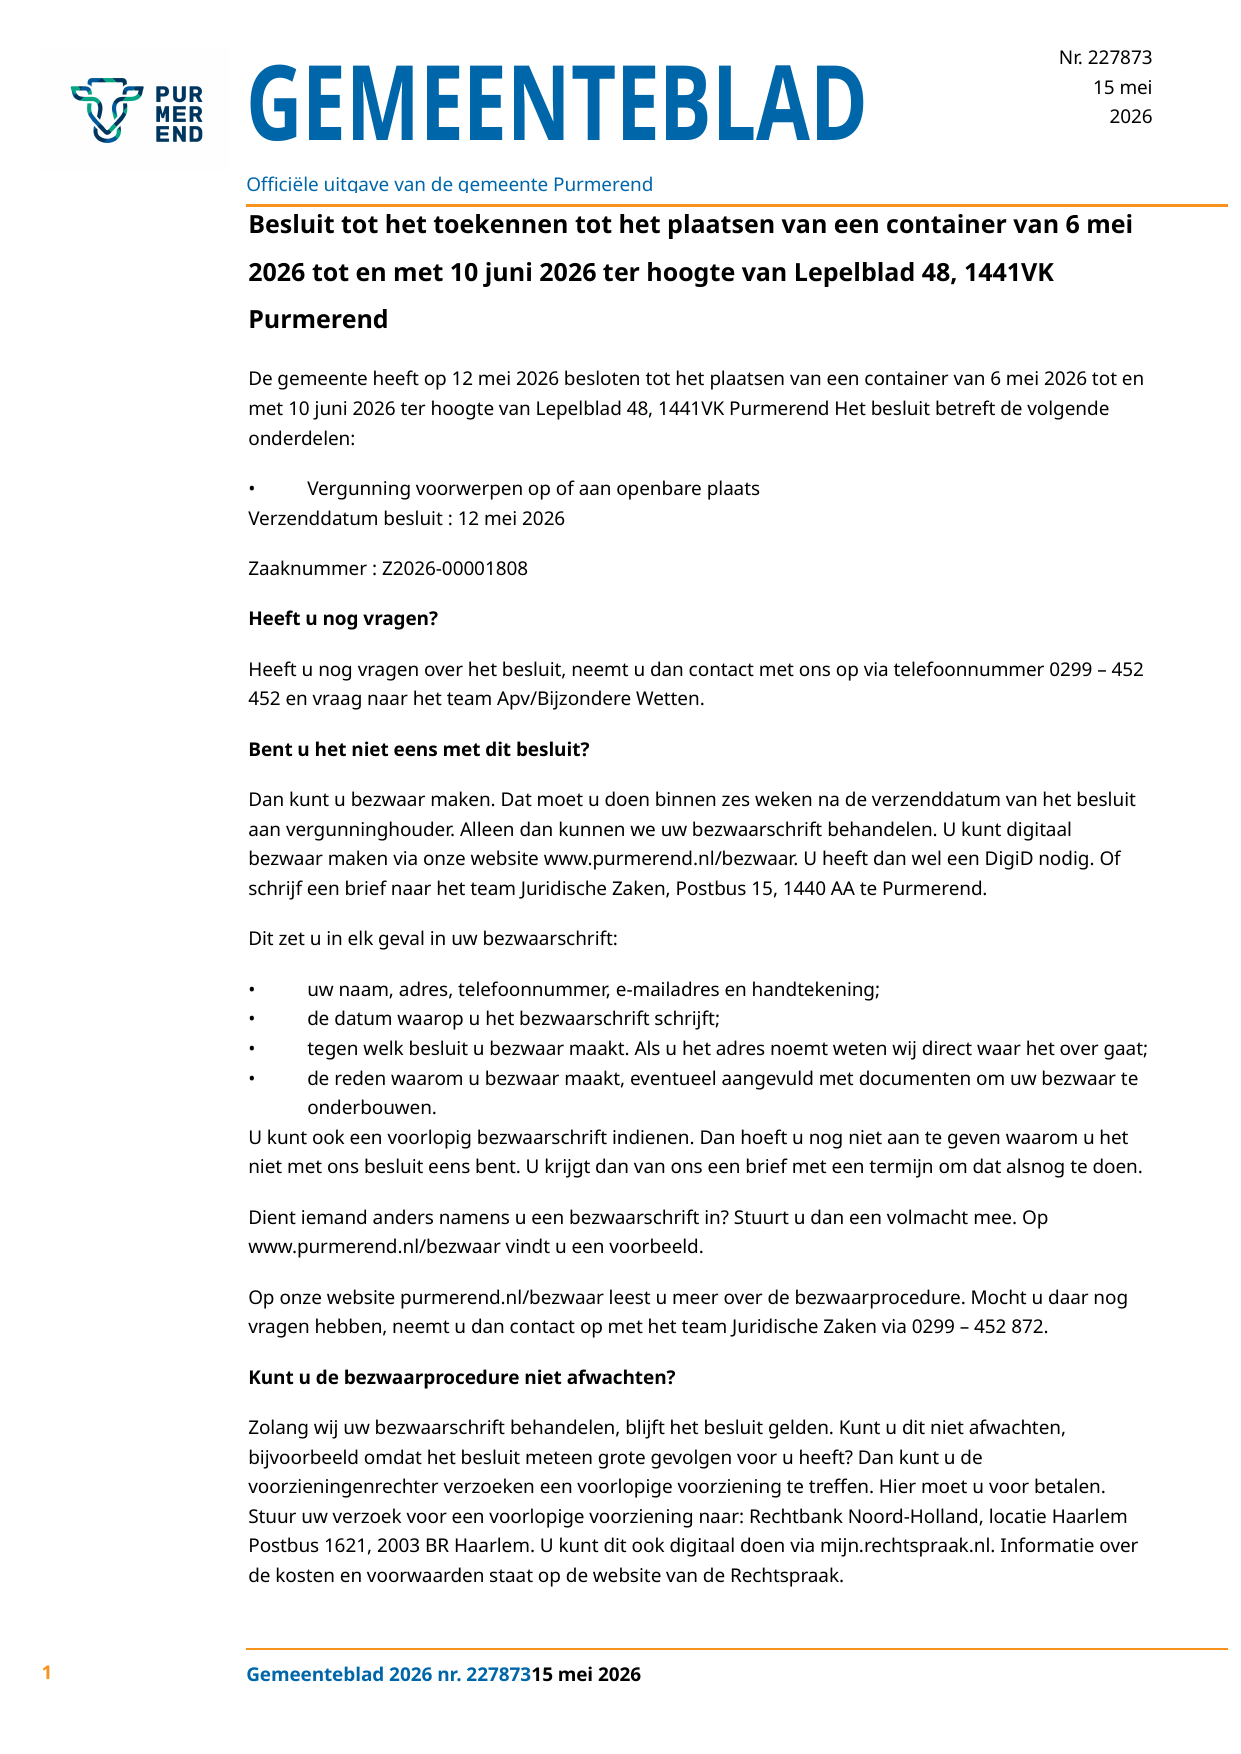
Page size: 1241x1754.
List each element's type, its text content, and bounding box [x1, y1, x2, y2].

text U kunt ook een voorlopig bezwaarschrift indienen. Dan hoeft u nog niet aan te geven waarom u het niet met ons besluit eens bent. U krijgt dan van ons een brief met een termijn om dat alsnog te doen. [248, 1124, 1152, 1179]
text Heeft u nog vragen? [248, 606, 1152, 631]
text Dient iemand anders namens u een bezwaarschrift in? Stuurt u dan een volmacht mee. Op www.purmerend.nl/bezwaar vindt u een voorbeeld. [248, 1204, 1152, 1259]
text Dit zet u in elk geval in uw bezwaarschrift: [248, 926, 1152, 951]
list de reden waarom u bezwaar maakt, eventueel aangevuld met documenten om uw bezwaar te onderbouwen. [248, 1065, 1152, 1120]
list Vergunning voorwerpen op of aan openbare plaats [248, 475, 1152, 501]
picture [41, 47, 231, 172]
text Kunt u de bezwaarprocedure niet afwachten? [248, 1364, 1152, 1389]
text Zaaknummer : Z2026-00001808 [248, 555, 1152, 581]
text Dan kunt u bezwaar maken. Dat moet u doen binnen zes weken na de verzenddatum van het besluit aan vergunninghouder. Alleen dan kunnen we uw bezwaarschrift behandelen. U kunt digitaal bezwaar maken via onze website www.purmerend.nl/bezwaar. U heeft dan wel een DigiD nodig. Of schrijf een brief naar het team Juridische Zaken, Postbus 15, 1440 AA te Purmerend. [248, 786, 1152, 901]
list uw naam, adres, telefoonnummer, e-mailadres en handtekening; [248, 976, 1152, 1002]
text De gemeente heeft op 12 mei 2026 besloten tot het plaatsen van een container van 6 mei 2026 tot en met 10 juni 2026 ter hoogte van Lepelblad 48, 1441VK Purmerend Het besluit betreft de volgende onderdelen: [248, 366, 1152, 450]
text Heeft u nog vragen over het besluit, neemt u dan contact met ons op via telefoonnummer 0299 – 452 452 en vraag naar het team Apv/Bijzondere Wetten. [248, 656, 1152, 711]
text Zolang wij uw bezwaarschrift behandelen, blijft het besluit gelden. Kunt u dit niet afwachten, bijvoorbeeld omdat het besluit meteen grote gevolgen voor u heeft? Dan kunt u de voorzieningenrechter verzoeken een voorlopige voorziening te treffen. Hier moet u voor betalen. Stuur uw verzoek voor een voorlopige voorziening naar: Rechtbank Noord-Holland, locatie Haarlem Postbus 1621, 2003 BR Haarlem. U kunt dit ook digitaal doen via mijn.rechtspraak.nl. Informatie over de kosten en voorwaarden staat op de website van de Rechtspraak. [248, 1414, 1152, 1588]
text Op onze website purmerend.nl/bezwaar leest u meer over de bezwaarprocedure. Mocht u daar nog vragen hebben, neemt u dan contact op met het team Juridische Zaken via 0299 – 452 872. [248, 1284, 1152, 1339]
text Verzenddatum besluit : 12 mei 2026 [248, 505, 1152, 530]
text Besluit tot het toekennen tot het plaatsen van een container van 6 mei 2026 tot en met 10 juni 2026 ter hoogte van Lepelblad 48, 1441VK Purmerend [248, 207, 1152, 336]
list de datum waarop u het bezwaarschrift schrijft; [248, 1006, 1152, 1031]
text Bent u het niet eens met dit besluit? [248, 736, 1152, 762]
list tegen welk besluit u bezwaar maakt. Als u het adres noemt weten wij direct waar het over gaat; [248, 1035, 1152, 1061]
